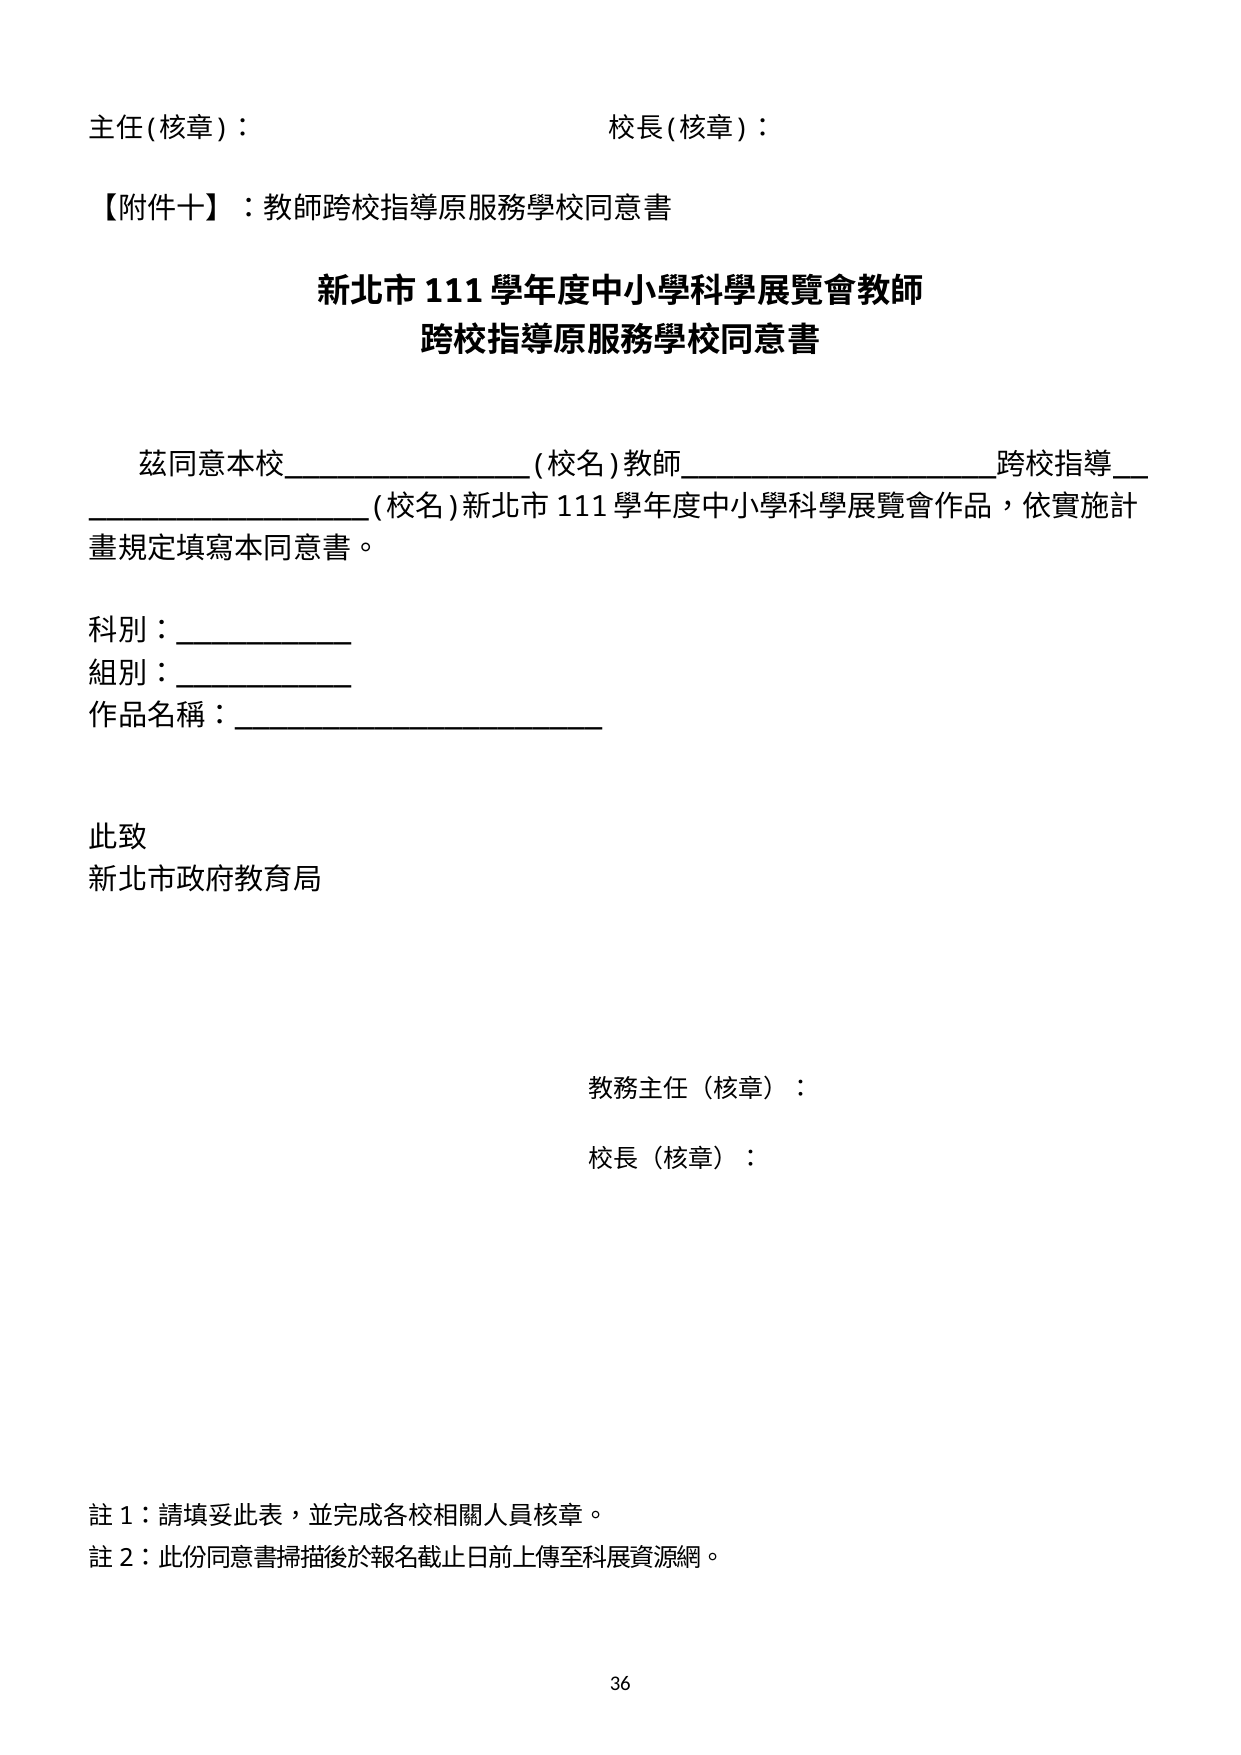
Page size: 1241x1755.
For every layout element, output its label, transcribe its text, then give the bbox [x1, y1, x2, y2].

subtitle 【附件十】：教師跨校指導原服務學校同意書 [89, 185, 1152, 227]
text 教務主任（核章）： [89, 1068, 1152, 1105]
text 此致 [89, 813, 1152, 856]
text 主任(核章)： 校長(核章)： [89, 106, 1152, 146]
text 跨校指導原服務學校同意書 [89, 313, 1152, 361]
text 註2：此份同意書掃描後於報名截止日前上傳至科展資源網。 [89, 1533, 1152, 1575]
text 註1：請填妥此表，並完成各校相關人員核章。 [89, 1491, 1152, 1533]
text 校長（核章）： [89, 1139, 1152, 1175]
text 茲同意本校______________(校名)教師__________________跨校指導__________________(校名)新北市111學年度中小學科學展覽會作品，依實施計畫規定填寫本同意書。 [89, 440, 1152, 567]
text 新北市111學年度中小學科學展覽會教師 [89, 264, 1152, 313]
text 組別：__________ [89, 649, 1152, 692]
text 新北市政府教育局 [89, 856, 1152, 898]
text 作品名稱：_____________________ [89, 692, 1152, 734]
text 科別：__________ [89, 607, 1152, 649]
